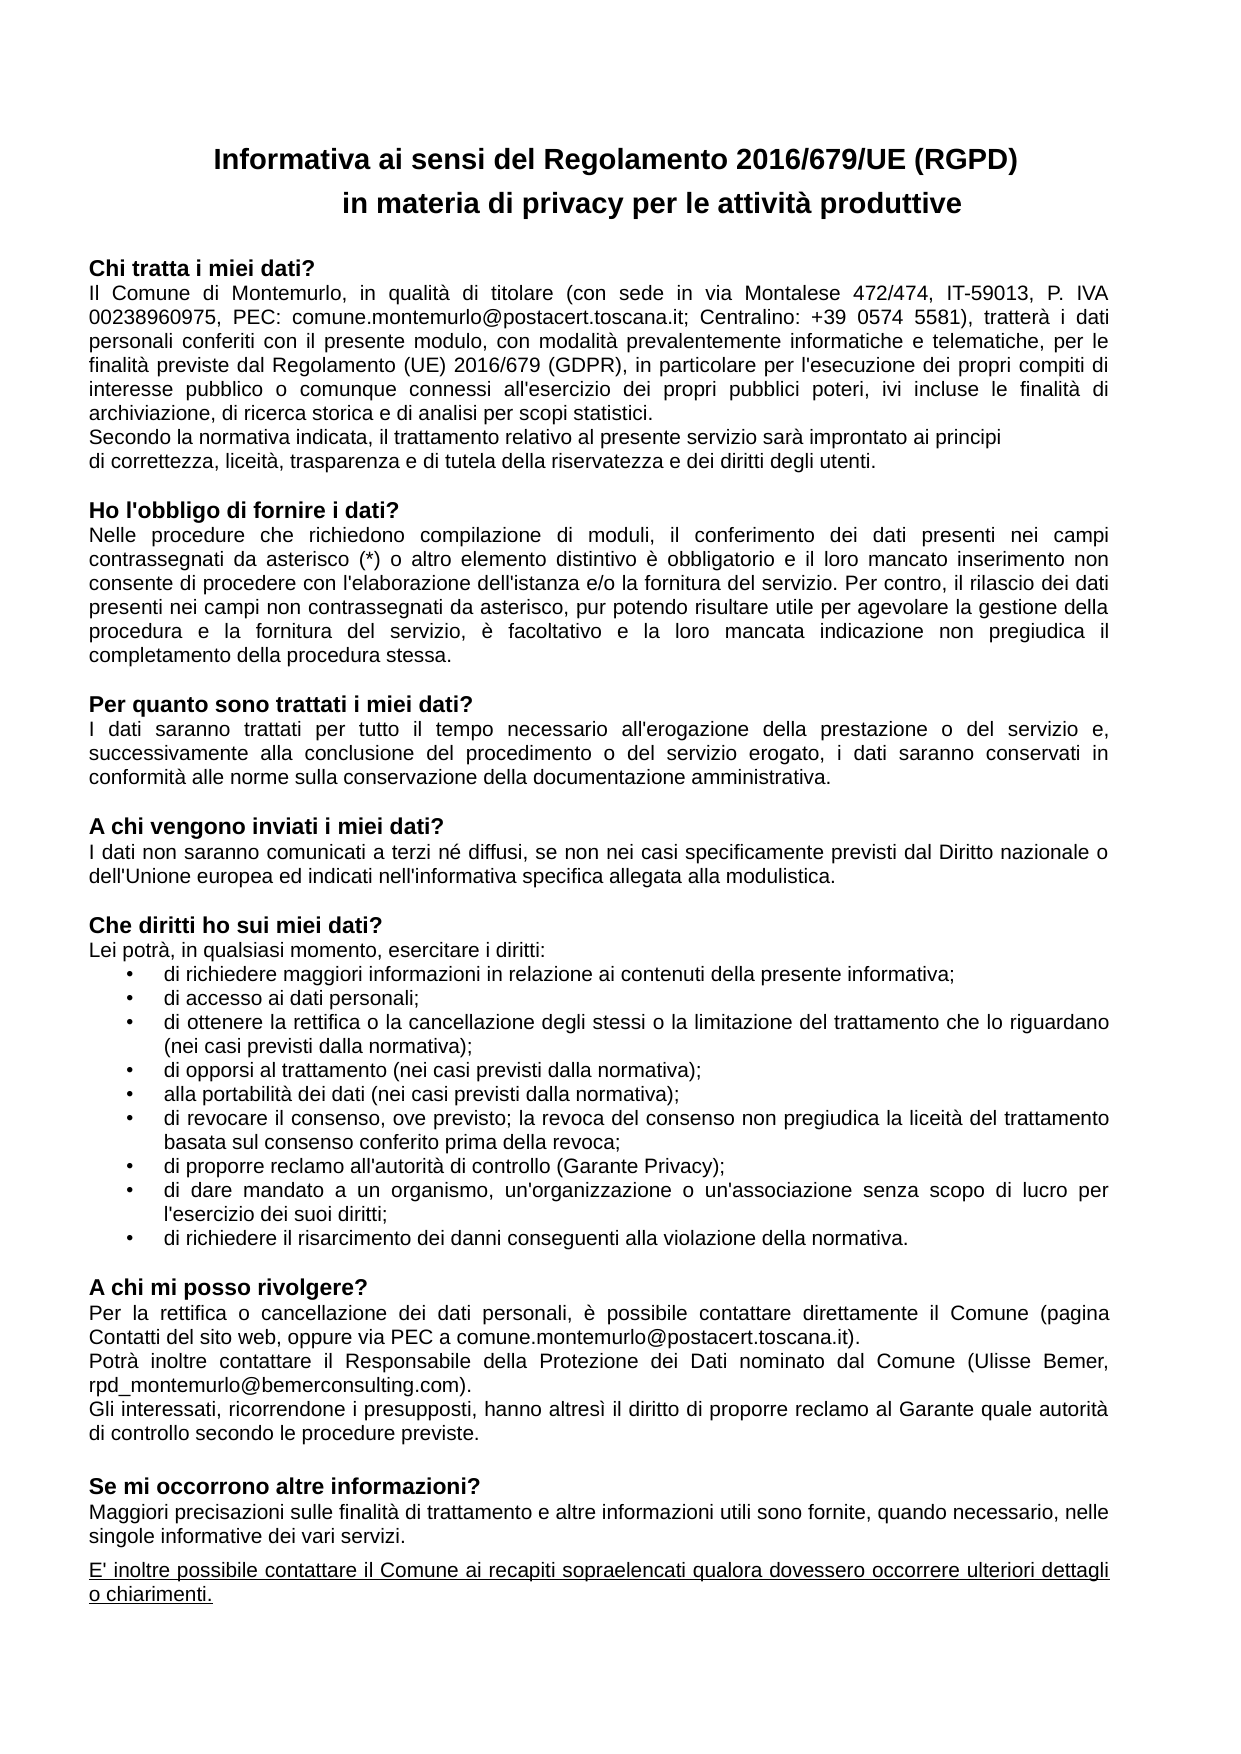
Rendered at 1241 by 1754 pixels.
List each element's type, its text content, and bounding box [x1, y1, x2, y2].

table_header Chi tratta i miei dati? Il Comune di Montemurlo, in qualità di titolare (con sede in via Montalese 472/474, IT-59013, P. IVA 00238960975, PEC: comune.montemurlo@postacert.toscana.it; Centralino: +39 0574 5581), tratterà i dati personali conferiti con il presente modulo, con modalità prevalentemente informatiche e telematiche, per le finalità previste dal Regolamento (UE) 2016/679 (GDPR), in particolare per l'esecuzione dei propri compiti di interesse pubblico o comunque connessi all'esercizio dei propri pubblici poteri, ivi incluse le finalità di archiviazione, di ricerca storica e di analisi per scopi statistici. Secondo la normativa indicata, il trattamento relativo al presente servizio sarà improntato ai principi di correttezza, liceità, trasparenza e di tutela della riservatezza e dei diritti degli utenti. Ho l'obbligo di fornire i dati? Nelle procedure che richiedono compilazione di moduli, il conferimento dei dati presenti nei campi contrassegnati da asterisco (*) o altro elemento distintivo è obbligatorio e il loro mancato inserimento non consente di procedere con l'elaborazione dell'istanza e/o la fornitura del servizio. Per contro, il rilascio dei dati presenti nei campi non contrassegnati da asterisco, pur potendo risultare utile per agevolare la gestione della procedura e la fornitura del servizio, è facoltativo e la loro mancata indicazione non pregiudica il completamento della procedura stessa. Per quanto sono trattati i miei dati? I dati saranno trattati per tutto il tempo necessario all'erogazione della prestazione o del servizio e, successivamente alla conclusione del procedimento o del servizio erogato, i dati saranno conservati in conformità alle norme sulla conservazione della documentazione amministrativa. A chi vengono inviati i miei dati? I dati non saranno comunicati a terzi né diffusi, se non nei casi specificamente previsti dal Diritto nazionale o dell'Unione europea ed indicati nell'informativa specifica allegata alla modulistica. Che diritti ho sui miei dati? Lei potrà, in qualsiasi momento, esercitare i diritti: di richiedere maggiori informazioni in relazione ai contenuti della presente informativa; di accesso ai dati personali; di ottenere la rettifica o la cancellazione degli stessi o la limitazione del trattamento che lo riguardano (nei casi previsti dalla normativa); di opporsi al trattamento (nei casi previsti dalla normativa); alla portabilità dei dati (nei casi previsti dalla normativa); di revocare il consenso, ove previsto; la revoca del consenso non pregiudica la liceità del trattamento basata sul consenso conferito prima della revoca; di proporre reclamo all'autorità di controllo (Garante Privacy); di dare mandato a un organismo, un'organizzazione o un'associazione senza scopo di lucro per l'esercizio dei suoi diritti; di richiedere il risarcimento dei danni conseguenti alla violazione della normativa. A chi mi posso rivolgere? Per la rettifica o cancellazione dei dati personali, è possibile contattare direttamente il Comune (pagina Contatti del sito web, oppure via PEC a comune.montemurlo@postacert.toscana.it). Potrà inoltre contattare il Responsabile della Protezione dei Dati nominato dal Comune (Ulisse Bemer, rpd_montemurlo@bemerconsulting.com). Gli interessati, ricorrendone i presupposti, hanno altresì il diritto di proporre reclamo al Garante quale autorità di controllo secondo le procedure previste. Se mi occorrono altre informazioni? Maggiori precisazioni sulle finalità di trattamento e altre informazioni utili sono fornite, quando necessario, nelle singole informative dei vari servizi. E' inoltre possibile contattare il Comune ai recapiti sopraelencati qualora dovessero occorrere ulteriori dettagli o chiarimenti. [89, 255, 1111, 1616]
subtitle in materia di privacy per le attività produttive [89, 186, 1152, 219]
subtitle Informativa ai sensi del Regolamento 2016/679/UE (RGPD) [89, 142, 1152, 175]
